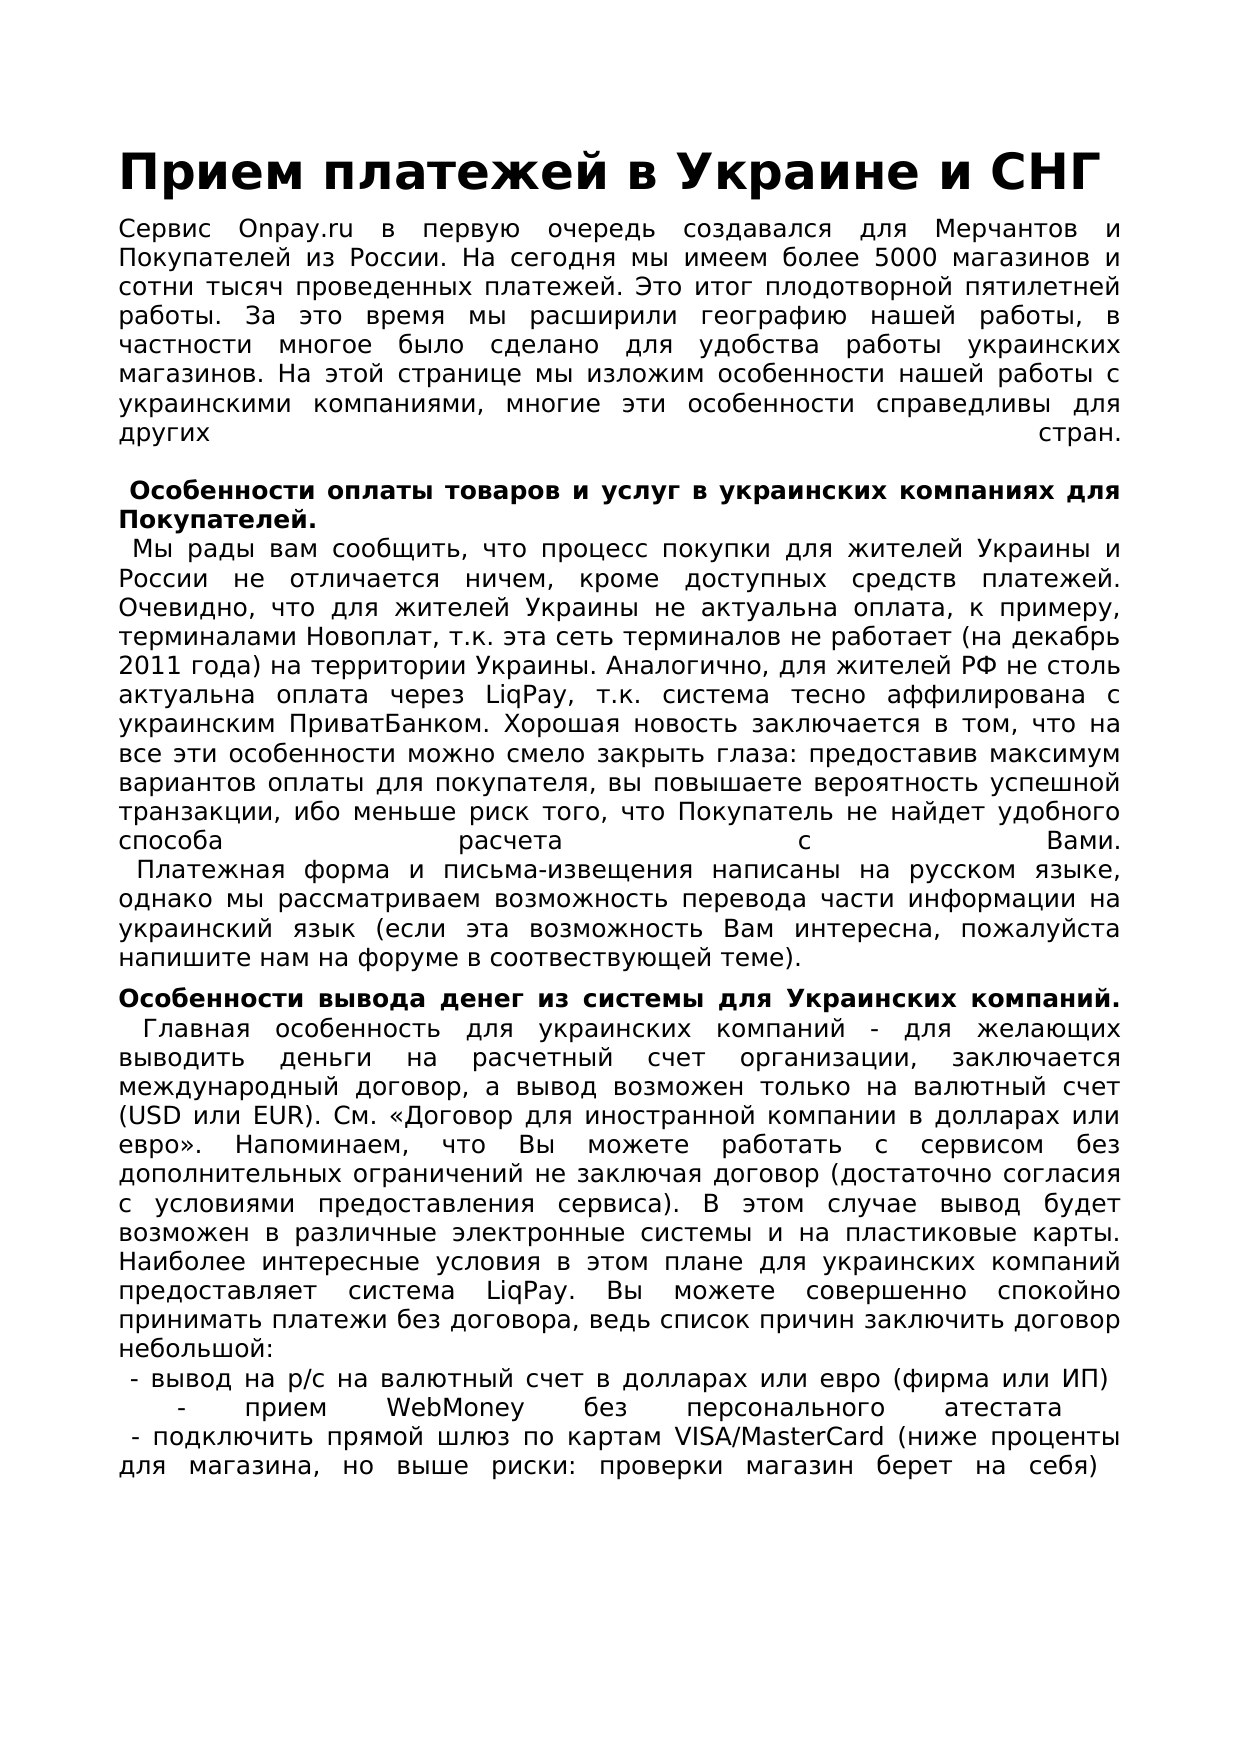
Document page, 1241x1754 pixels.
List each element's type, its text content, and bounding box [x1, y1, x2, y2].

subtitle Прием платежей в Украине и СНГ [118, 143, 1122, 201]
text Сервис Onpay.ru в первую очередь создавался для Мерчантов и Покупателей из России. На сегодня мы имеем более 5000 магазинов и сотни тысяч проведенных платежей. Это итог плодотворной пятилетней работы. За это время мы расширили географию нашей работы, в частности многое было сделано для удобства работы украинских магазинов. На этой странице мы изложим особенности нашей работы с украинскими компаниями, многие эти особенности справедливы для других стран. Особенности оплаты товаров и услуг в украинских компаниях для Покупателей. Мы рады вам сообщить, что процесс покупки для жителей Украины и России не отличается ничем, кроме доступных средств платежей. Очевидно, что для жителей Украины не актуальна оплата, к примеру, терминалами Новоплат, т.к. эта сеть терминалов не работает (на декабрь 2011 года) на территории Украины. Аналогично, для жителей РФ не столь актуальна оплата через LiqPay, т.к. система тесно аффилирована с украинским ПриватБанком. Хорошая новость заключается в том, что на все эти особенности можно смело закрыть глаза: предоставив максимум вариантов оплаты для покупателя, вы повышаете вероятность успешной транзакции, ибо меньше риск того, что Покупатель не найдет удобного способа расчета с Вами. Платежная форма и письма-извещения написаны на русском языке, однако мы рассматриваем возможность перевода части информации на украинский язык (если эта возможность Вам интересна, пожалуйста напишите нам на форуме в соотвествующей теме). [118, 214, 1122, 972]
text Особенности вывода денег из системы для Украинских компаний. Главная особенность для украинских компаний - для желающих выводить деньги на расчетный счет организации, заключается международный договор, а вывод возможен только на валютный счет (USD или EUR). См. «Договор для иностранной компании в долларах или евро». Напоминаем, что Вы можете работать с сервисом без дополнительных ограничений не заключая договор (достаточно согласия с условиями предоставления сервиса). В этом случае вывод будет возможен в различные электронные системы и на пластиковые карты. Наиболее интересные условия в этом плане для украинских компаний предоставляет система LiqPay. Вы можете совершенно спокойно принимать платежи без договора, ведь список причин заключить договор небольшой: - вывод на р/с на валютный счет в долларах или евро (фирма или ИП) - прием WebMoney без персонального атестата - подключить прямой шлюз по картам VISA/MasterCard (ниже проценты для магазина, но выше риски: проверки магазин берет на себя) [118, 985, 1122, 1510]
